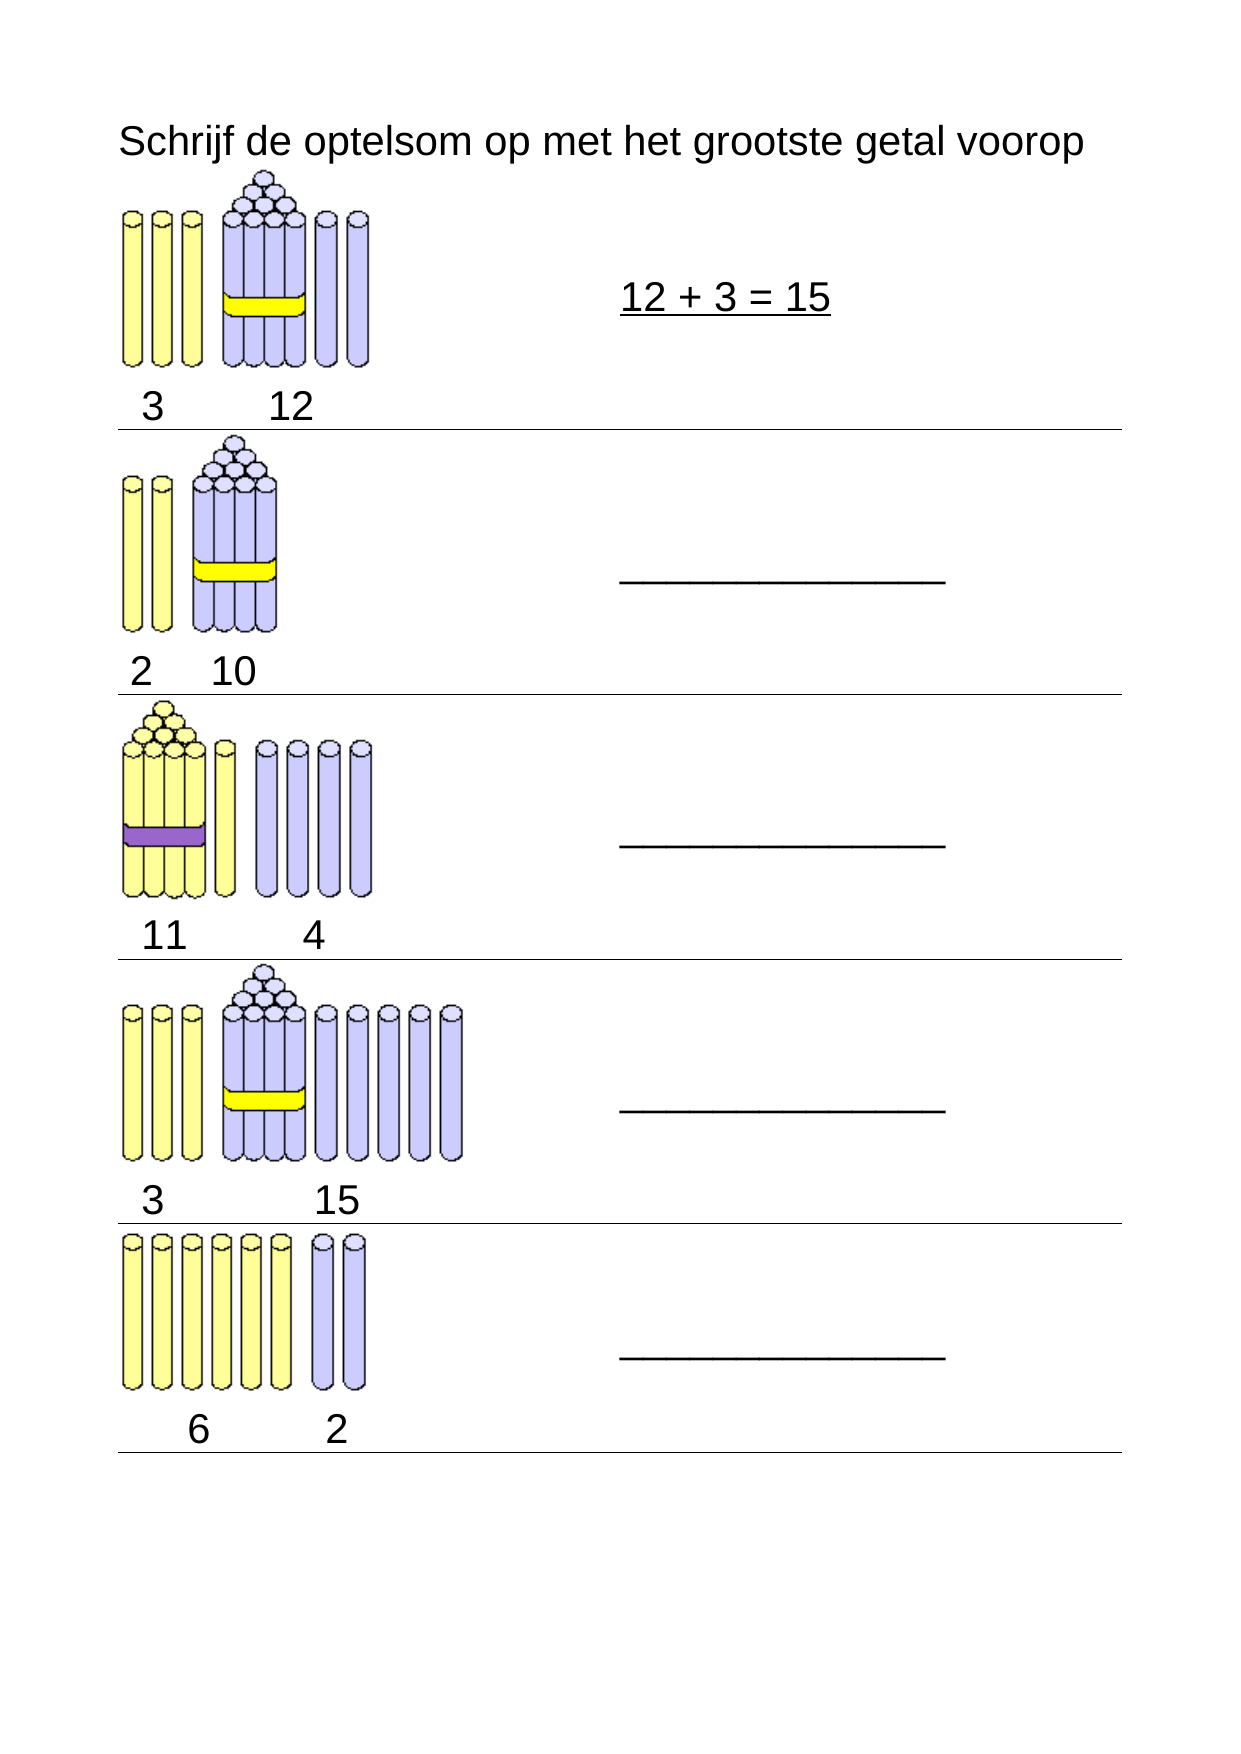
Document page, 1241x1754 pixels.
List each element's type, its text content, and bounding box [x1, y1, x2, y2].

picture [118, 1224, 297, 1397]
picture [118, 695, 241, 904]
table_cell ______________ [620, 1224, 1122, 1452]
picture [251, 695, 377, 904]
picture [188, 430, 282, 639]
picture [118, 200, 208, 374]
table_cell ______________ [620, 960, 1122, 1223]
picture [218, 960, 468, 1168]
table_cell 6 2 [118, 1224, 620, 1452]
picture [218, 164, 374, 374]
table_header 3 12 [118, 165, 620, 429]
table_header 12 + 3 = 15 [620, 165, 1122, 429]
picture [118, 465, 178, 639]
table_cell ______________ [620, 695, 1122, 959]
picture [307, 1224, 371, 1397]
table_cell 11 4 [118, 695, 620, 959]
table_cell ______________ [620, 430, 1122, 694]
text Schrijf de optelsom op met het grootste getal voorop [118, 118, 1122, 164]
table_cell 2 10 [118, 430, 620, 694]
table_cell 3 15 [118, 960, 620, 1223]
picture [118, 994, 208, 1168]
